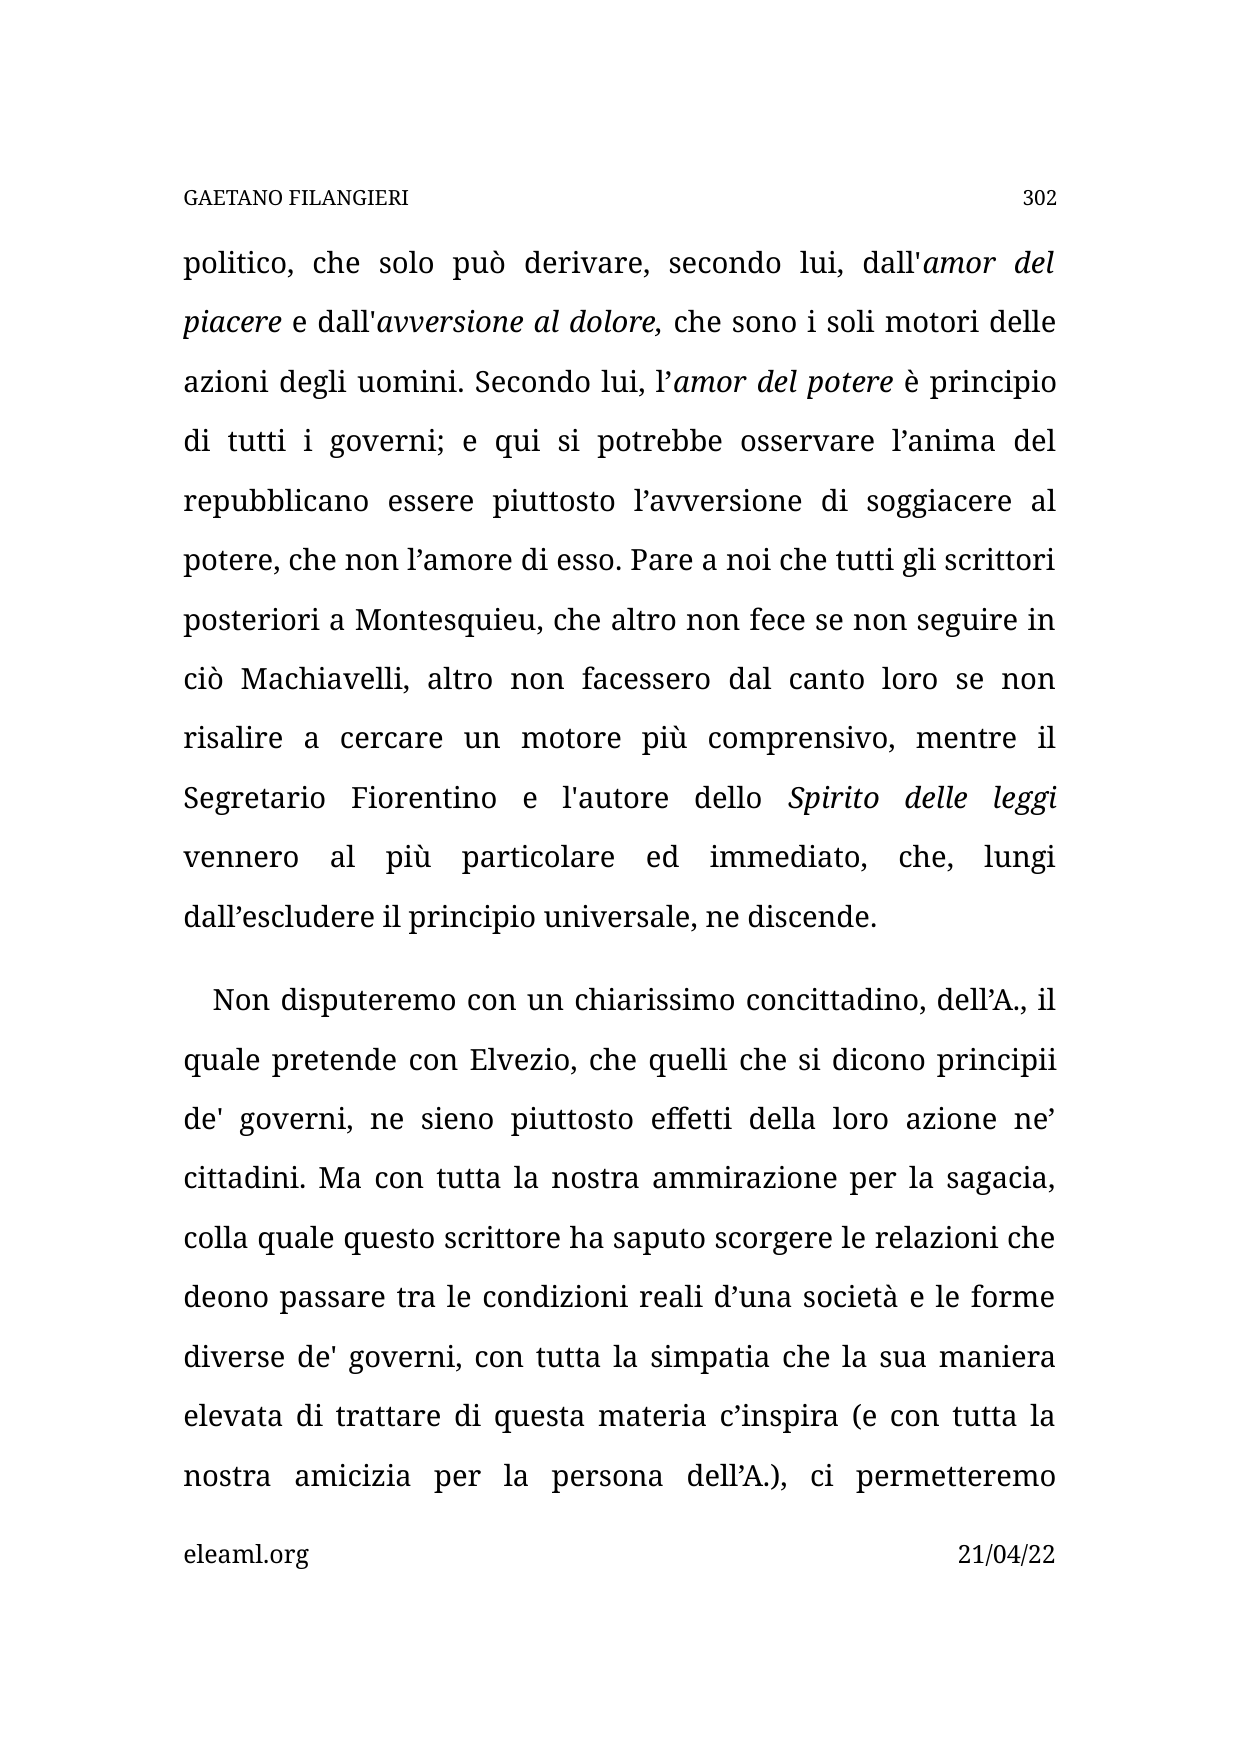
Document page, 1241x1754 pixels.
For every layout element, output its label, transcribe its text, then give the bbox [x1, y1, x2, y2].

text politico, che solo può derivare, secondo lui, dall'amor del piacere e dall'avversione al dolore, che sono i soli motori delle azioni degli uomini. Secondo lui, l’amor del potere è principio di tutti i governi; e qui si potrebbe osservare l’anima del repubblicano essere piuttosto l’avversione di soggiacere al potere, che non l’amore di esso. Pare a noi che tutti gli scrittori posteriori a Montesquieu, che altro non fece se non seguire in ciò Machiavelli, altro non facessero dal canto loro se non risalire a cercare un motore più comprensivo, mentre il Segretario Fiorentino e l'autore dello Spirito delle leggi vennero al più particolare ed immediato, che, lungi dall’escludere il principio universale, ne discende. [183, 242, 1057, 936]
text Non disputeremo con un chiarissimo concittadino, dell’A., il quale pretende con Elvezio, che quelli che si dicono principii de' governi, ne sieno piuttosto effetti della loro azione ne’ cittadini. Ma con tutta la nostra ammirazione per la sagacia, colla quale questo scrittore ha saputo scorgere le relazioni che deono passare tra le condizioni reali d’una società e le forme diverse de' governi, con tutta la simpatia che la sua maniera elevata di trattare di questa materia c’inspira (e con tutta la nostra amicizia per la persona dell’A.), ci permetteremo [183, 979, 1057, 1495]
